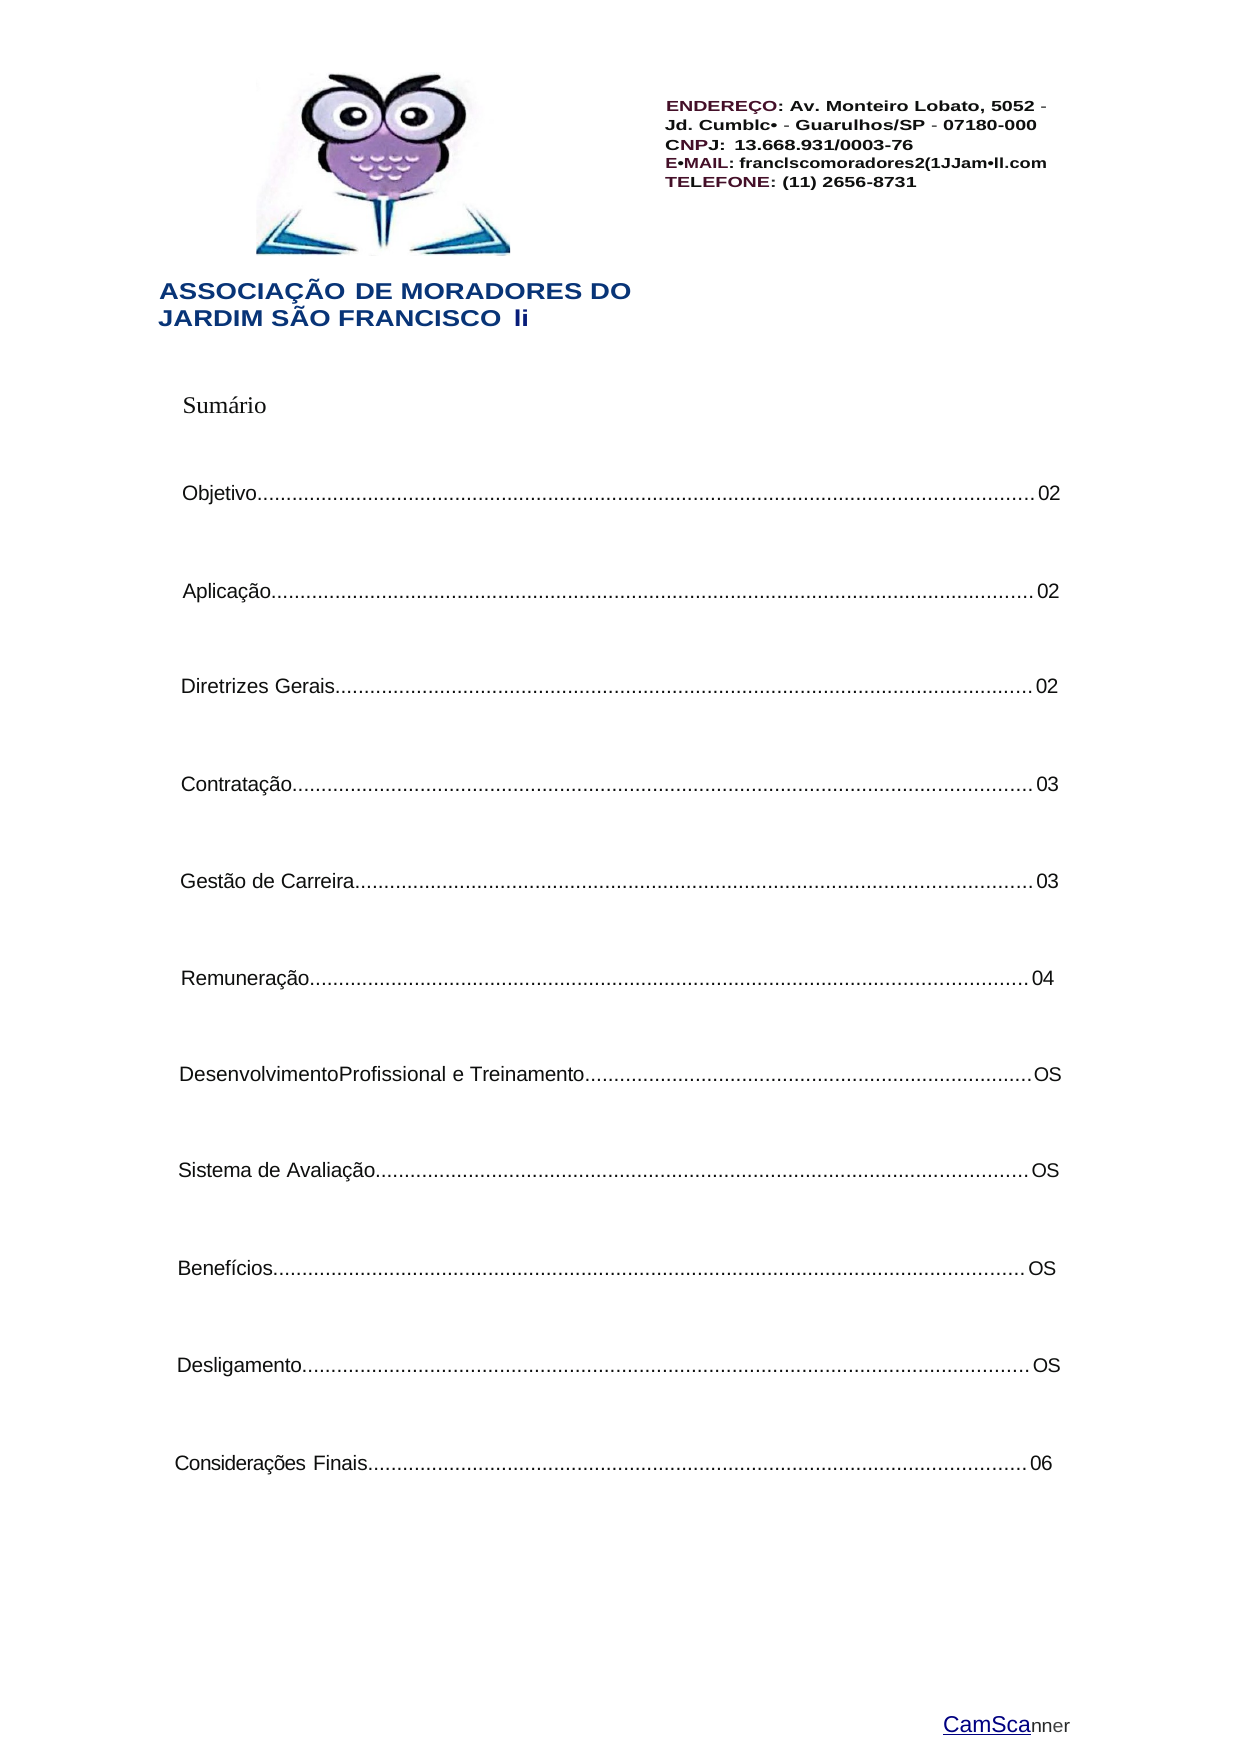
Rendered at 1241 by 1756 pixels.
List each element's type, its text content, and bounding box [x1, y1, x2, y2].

text Desligamento OS [177, 1353, 1072, 1377]
text Contratação 03 [181, 771, 1072, 795]
text DesenvolvimentoProfissional e Treinamento OS [179, 1062, 1072, 1086]
text Sistema de Avaliação OS [178, 1158, 1072, 1182]
text Aplicação 02 [182, 579, 1072, 603]
text Benefícios OS [177, 1256, 1072, 1279]
subtitle ASSOCIAÇÃO DE MORADORES DO JARDIM SÃO FRANCISCO li [158, 278, 735, 331]
text Sumário [182, 392, 1072, 419]
text Diretrizes Gerais 02 [181, 674, 1072, 698]
text Considerações Finais 06 [174, 1451, 1072, 1474]
text Remuneração 04 [181, 965, 1072, 989]
text Objetivo 02 [182, 481, 1072, 505]
text Gestão de Carreira 03 [180, 869, 1072, 893]
